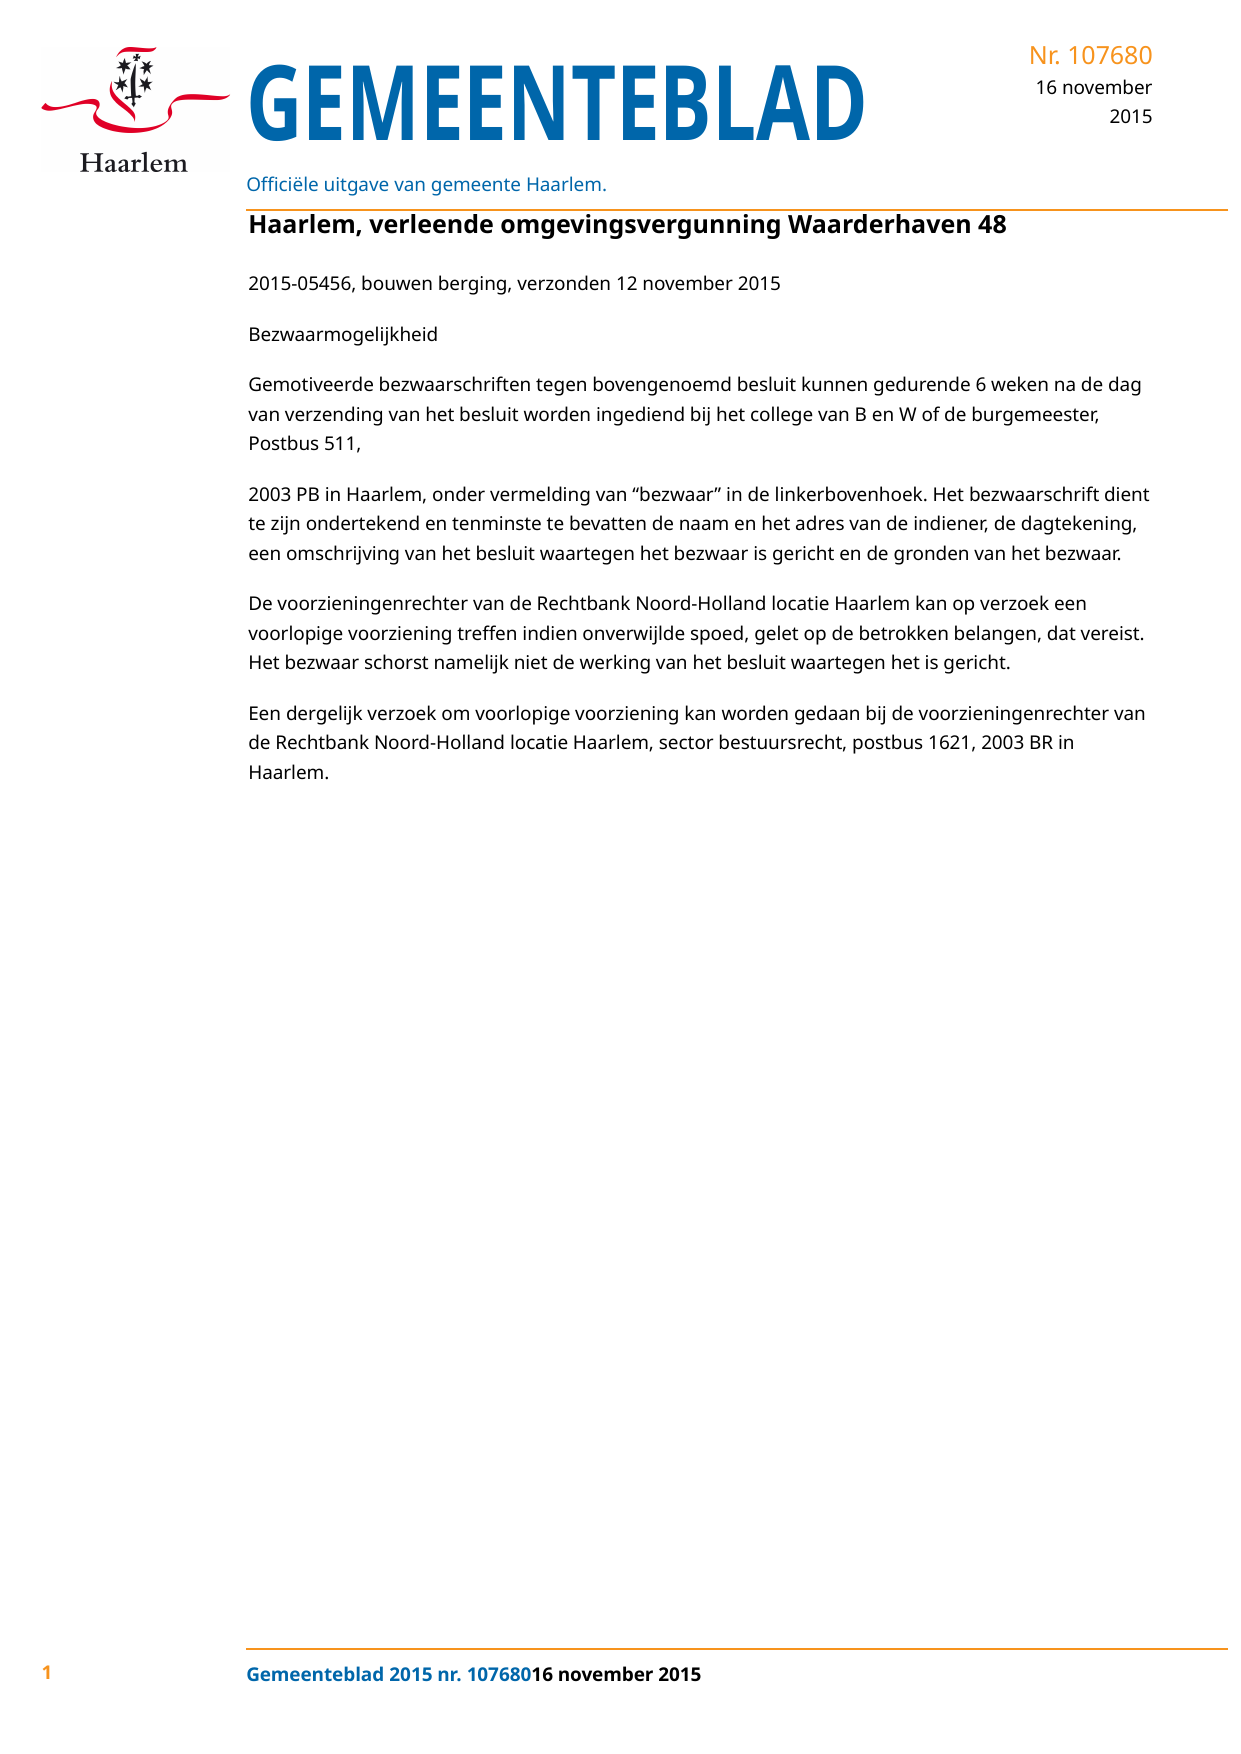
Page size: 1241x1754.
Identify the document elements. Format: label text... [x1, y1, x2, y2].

text Gemotiveerde bezwaarschriften tegen bovengenoemd besluit kunnen gedurende 6 weken na de dag van verzending van het besluit worden ingediend bij het college van B en W of de burgemeester, Postbus 511, [248, 371, 1152, 456]
text 2015-05456, bouwen berging, verzonden 12 november 2015 [248, 270, 1152, 296]
text Bezwaarmogelijkheid [248, 321, 1152, 346]
text Haarlem, verleende omgevingsvergunning Waarderhaven 48 [248, 211, 1152, 241]
text Een dergelijk verzoek om voorlopige voorziening kan worden gedaan bij de voorzieningenrechter van de Rechtbank Noord-Holland locatie Haarlem, sector bestuursrecht, postbus 1621, 2003 BR in Haarlem. [248, 700, 1152, 785]
picture [41, 47, 231, 172]
text 2003 PB in Haarlem, onder vermelding van “bezwaar” in de linkerbovenhoek. Het bezwaarschrift dient te zijn ondertekend en tenminste te bevatten de naam en het adres van de indiener, de dagtekening, een omschrijving van het besluit waartegen het bezwaar is gericht en de gronden van het bezwaar. [248, 481, 1152, 566]
text De voorzieningenrechter van de Rechtbank Noord-Holland locatie Haarlem kan op verzoek een voorlopige voorziening treffen indien onverwijlde spoed, gelet op de betrokken belangen, dat vereist. Het bezwaar schorst namelijk niet de werking van het besluit waartegen het is gericht. [248, 590, 1152, 675]
